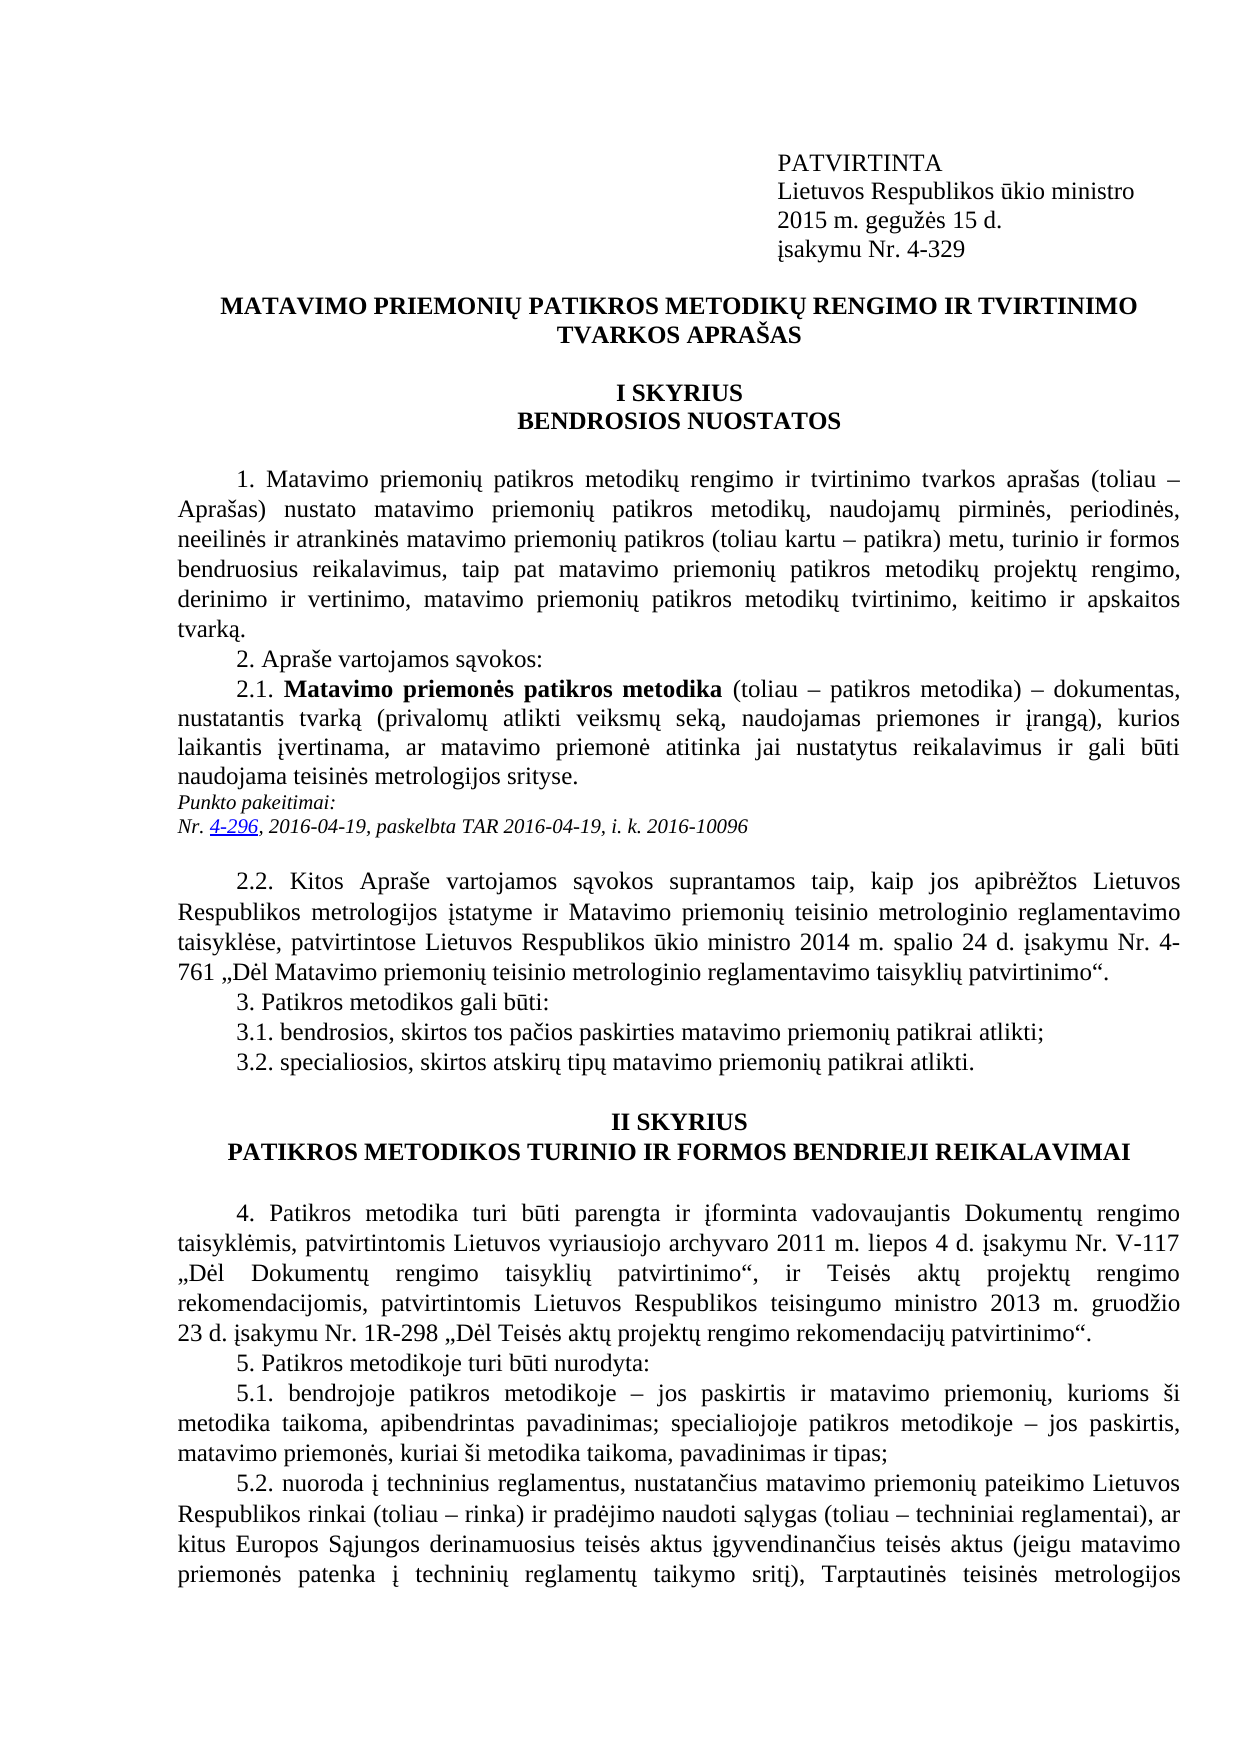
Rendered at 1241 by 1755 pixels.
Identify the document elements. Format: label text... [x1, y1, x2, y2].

text 3.2. specialiosios, skirtos atskirų tipų matavimo priemonių patikrai atlikti. [177, 1047, 1181, 1076]
text 4. Patikros metodika turi būti parengta ir įforminta vadovaujantis Dokumentų rengimo taisyklėmis, patvirtintomis Lietuvos vyriausiojo archyvaro 2011 m. liepos 4 d. įsakymu Nr. V-117 „Dėl Dokumentų rengimo taisyklių patvirtinimo“, ir Teisės aktų projektų rengimo rekomendacijomis, patvirtintomis Lietuvos Respublikos teisingumo ministro 2013 m. gruodžio 23 d. įsakymu Nr. 1R-298 „Dėl Teisės aktų projektų rengimo rekomendacijų patvirtinimo“. [177, 1198, 1181, 1347]
text 2.2. Kitos Apraše vartojamos sąvokos suprantamos taip, kaip jos apibrėžtos Lietuvos Respublikos metrologijos įstatyme ir Matavimo priemonių teisinio metrologinio reglamentavimo taisyklėse, patvirtintose Lietuvos Respublikos ūkio ministro 2014 m. spalio 24 d. įsakymu Nr. 4-761 „Dėl Matavimo priemonių teisinio metrologinio reglamentavimo taisyklių patvirtinimo“. [177, 866, 1181, 986]
text 5.2. nuoroda į techninius reglamentus, nustatančius matavimo priemonių pateikimo Lietuvos Respublikos rinkai (toliau – rinka) ir pradėjimo naudoti sąlygas (toliau – techniniai reglamentai), ar kitus Europos Sąjungos derinamuosius teisės aktus įgyvendinančius teisės aktus (jeigu matavimo priemonės patenka į techninių reglamentų taikymo sritį), Tarptautinės teisinės metrologijos [177, 1468, 1181, 1588]
text Lietuvos Respublikos ūkio ministro [777, 176, 1181, 205]
text 5.1. bendrojoje patikros metodikoje – jos paskirtis ir matavimo priemonių, kurioms ši metodika taikoma, apibendrintas pavadinimas; specialiojoje patikros metodikoje – jos paskirtis, matavimo priemonės, kuriai ši metodika taikoma, pavadinimas ir tipas; [177, 1378, 1181, 1467]
text 2015 m. gegužės 15 d. [777, 205, 1181, 234]
text 2.1. Matavimo priemonės patikros metodika (toliau – patikros metodika) – dokumentas, nustatantis tvarką (privalomų atlikti veiksmų seką, naudojamas priemones ir įrangą), kurios laikantis įvertinama, ar matavimo priemonė atitinka jai nustatytus reikalavimus ir gali būti naudojama teisinės metrologijos srityse. [177, 674, 1181, 789]
text II skyrius [177, 1107, 1181, 1136]
text 1. Matavimo priemonių patikros metodikų rengimo ir tvirtinimo tvarkos aprašas (toliau – Aprašas) nustato matavimo priemonių patikros metodikų, naudojamų pirminės, periodinės, neeilinės ir atrankinės matavimo priemonių patikros (toliau kartu – patikra) metu, turinio ir formos bendruosius reikalavimus, taip pat matavimo priemonių patikros metodikų projektų rengimo, derinimo ir vertinimo, matavimo priemonių patikros metodikų tvirtinimo, keitimo ir apskaitos tvarką. [177, 464, 1181, 643]
text I skyrius [177, 378, 1181, 406]
text 5. Patikros metodikoje turi būti nurodyta: [177, 1348, 1181, 1377]
text BENDROSIOS NUOSTATOS [177, 406, 1181, 435]
text 3.1. bendrosios, skirtos tos pačios paskirties matavimo priemonių patikrai atlikti; [177, 1017, 1181, 1046]
text Punkto pakeitimai: [177, 789, 1181, 814]
text 2. Apraše vartojamos sąvokos: [177, 644, 1181, 673]
text įsakymu Nr. 4-329 [777, 234, 1181, 263]
text Nr. 4-296, 2016-04-19, paskelbta TAR 2016-04-19, i. k. 2016-10096 [177, 814, 1181, 838]
text PATIKROS METODIKOS TURINIO IR FORMOS BENDRIEJI REIKALAVIMAI [177, 1137, 1181, 1166]
text PATVIRTINTA [777, 148, 1181, 176]
text 3. Patikros metodikos gali būti: [177, 987, 1181, 1016]
text MATAVIMO PRIEMONIŲ PATIKROS METODIKŲ RENGIMO ir tvirtinimo TVARKOS APRAŠAS [177, 291, 1181, 349]
